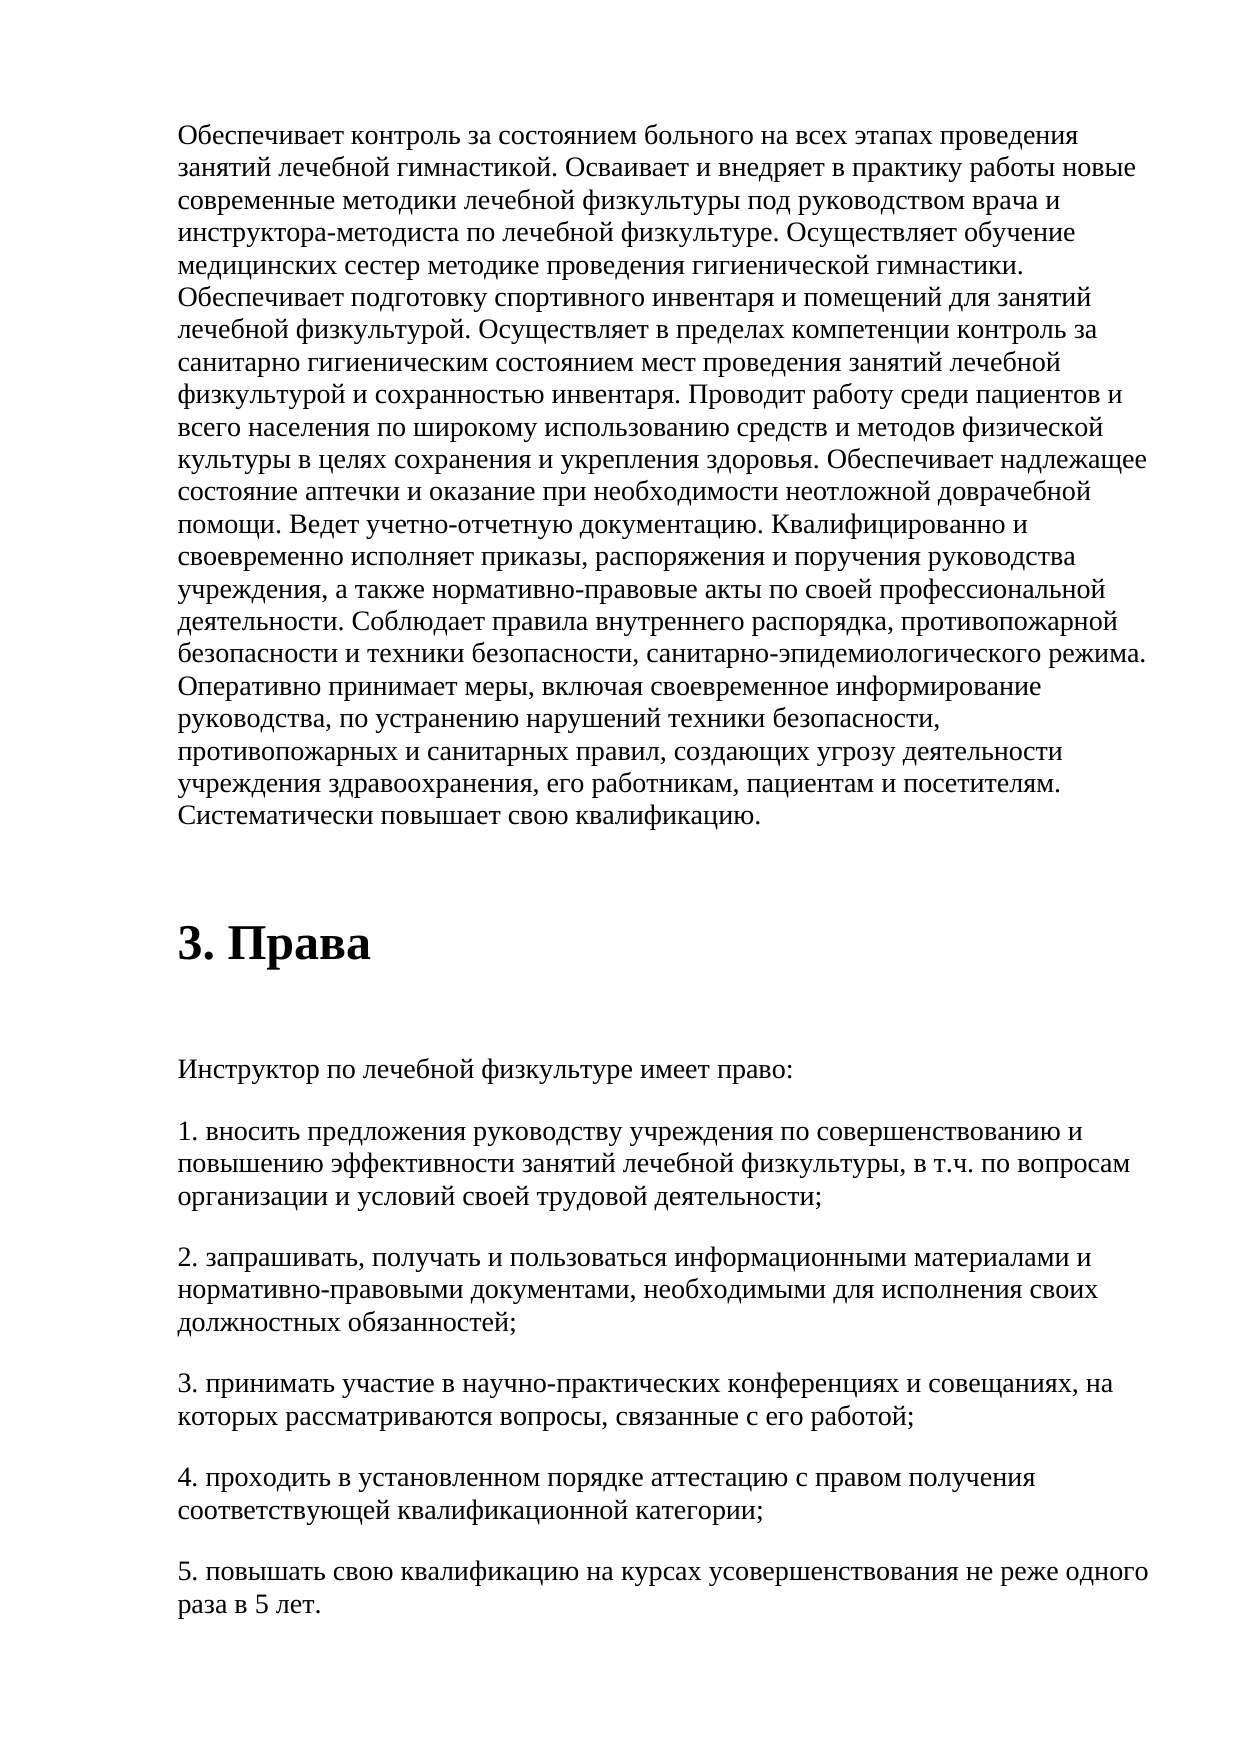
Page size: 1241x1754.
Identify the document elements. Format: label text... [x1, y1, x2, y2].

text 4. проходить в установленном порядке аттестацию с правом получения соответствующей квалификационной категории; [177, 1461, 1152, 1525]
text 2. запрашивать, получать и пользоваться информационными материалами и нормативно-правовыми документами, необходимыми для исполнения своих должностных обязанностей; [177, 1240, 1152, 1337]
text Инструктор по лечебной физкультуре имеет право: [177, 1052, 1152, 1085]
text 1. вносить предложения руководству учреждения по совершенствованию и повышению эффективности занятий лечебной физкультуры, в т.ч. по вопросам организации и условий своей трудовой деятельности; [177, 1114, 1152, 1211]
subtitle 3. Права [177, 913, 1152, 970]
text 5. повышать свою квалификацию на курсах усовершенствования не реже одного раза в 5 лет. [177, 1554, 1152, 1619]
text 3. принимать участие в научно-практических конференциях и совещаниях, на которых рассматриваются вопросы, связанные с его работой; [177, 1367, 1152, 1431]
text Обеспечивает контроль за состоянием больного на всех этапах проведения занятий лечебной гимнастикой. Осваивает и внедряет в практику работы новые современные методики лечебной физкультуры под руководством врача и инструктора-методиста по лечебной физкультуре. Осуществляет обучение медицинских сестер методике проведения гигиенической гимнастики. Обеспечивает подготовку спортивного инвентаря и помещений для занятий лечебной физкультурой. Осуществляет в пределах компетенции контроль за санитарно гигиеническим состоянием мест проведения занятий лечебной физкультурой и сохранностью инвентаря. Проводит работу среди пациентов и всего населения по широкому использованию средств и методов физической культуры в целях сохранения и укрепления здоровья. Обеспечивает надлежащее состояние аптечки и оказание при необходимости неотложной доврачебной помощи. Ведет учетно-отчетную документацию. Квалифицированно и своевременно исполняет приказы, распоряжения и поручения руководства учреждения, а также нормативно-правовые акты по своей профессиональной деятельности. Соблюдает правила внутреннего распорядка, противопожарной безопасности и техники безопасности, санитарно-эпидемиологического режима. Оперативно принимает меры, включая своевременное информирование руководства, по устранению нарушений техники безопасности, противопожарных и санитарных правил, создающих угрозу деятельности учреждения здравоохранения, его работникам, пациентам и посетителям. Систематически повышает свою квалификацию. [177, 118, 1152, 831]
